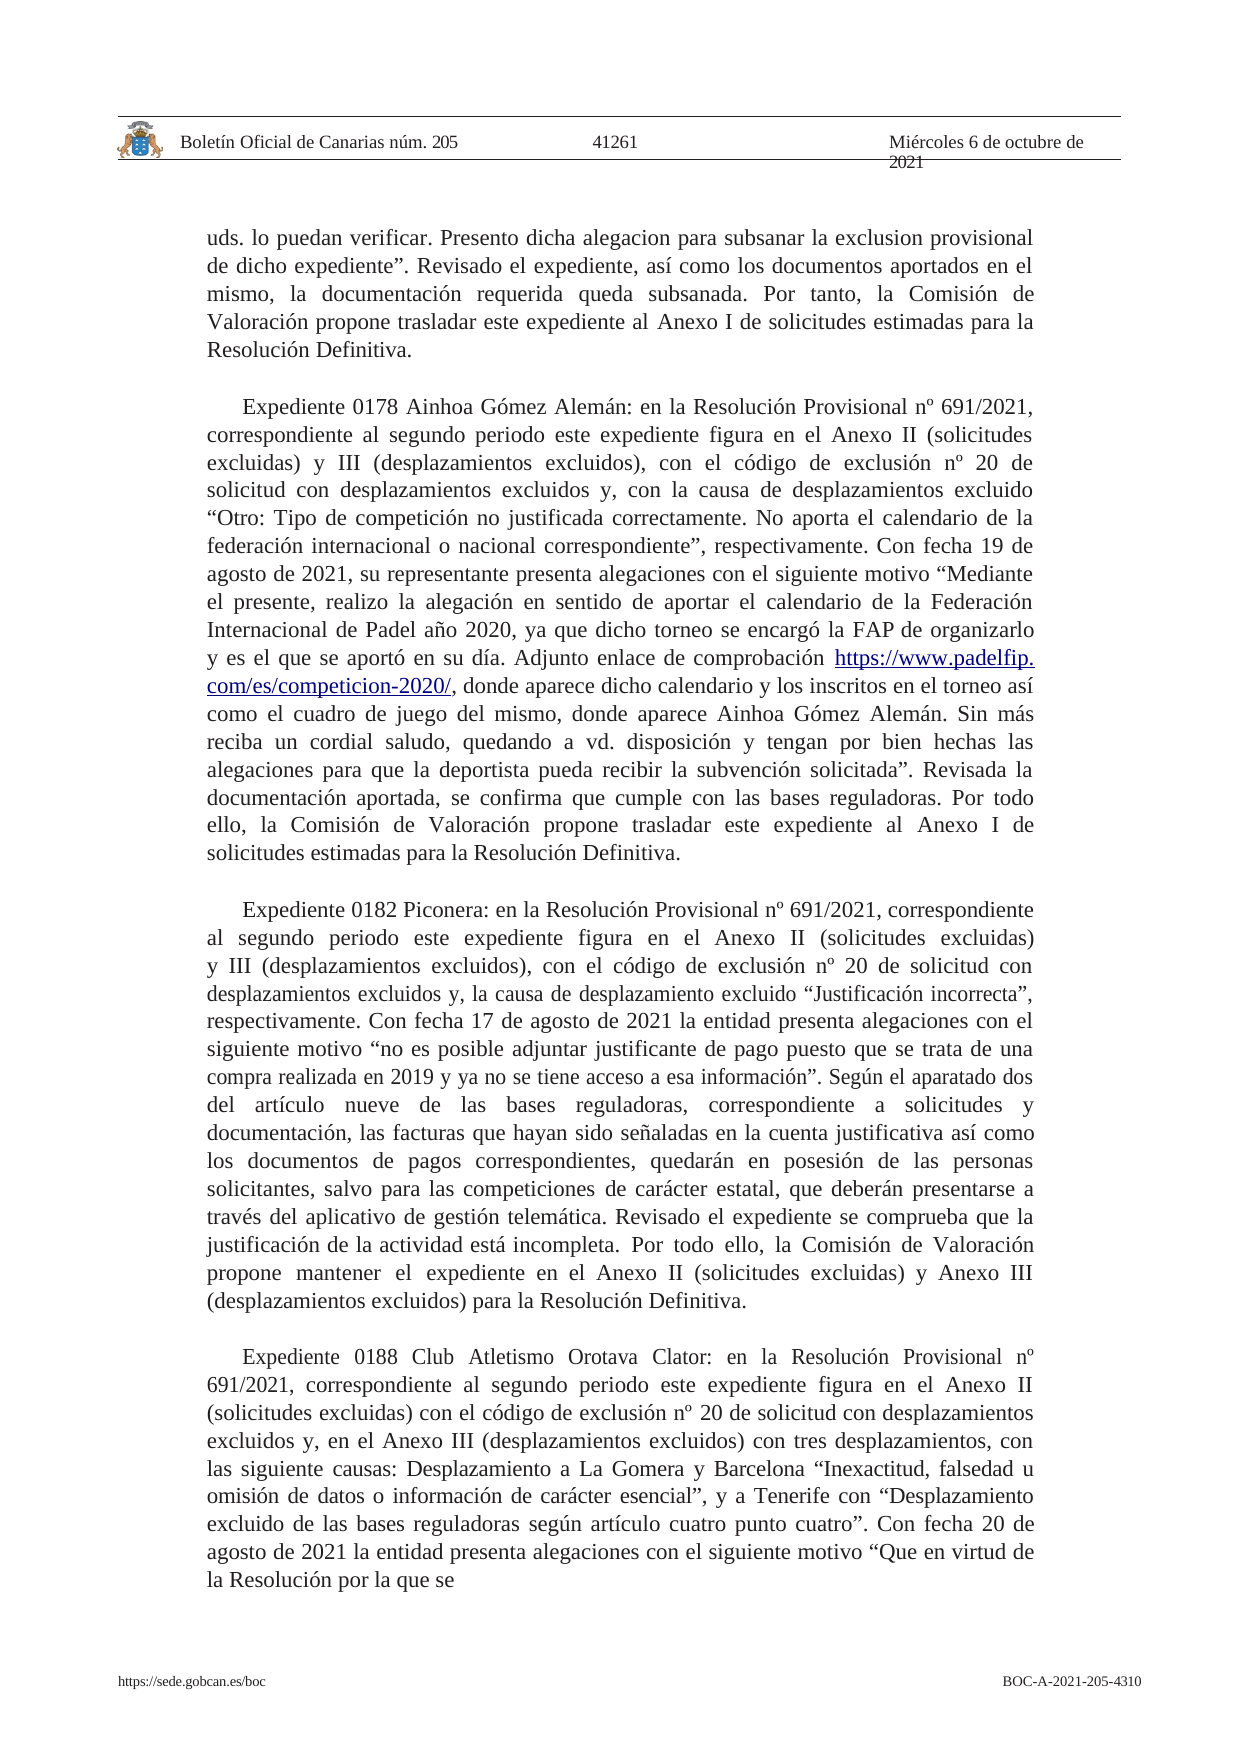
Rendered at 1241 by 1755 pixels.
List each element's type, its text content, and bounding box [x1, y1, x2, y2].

text https://sede.gobcan.es/boc BOC-A-2021-205-4310 [118, 1673, 1155, 1689]
text Expediente 0182 Piconera: en la Resolución Provisional nº 691/2021, correspondiente al segundo periodo este expediente figura en el Anexo II (solicitudes excluidas) y III (desplazamientos excluidos), con el código de exclusión nº 20 de solicitud con desplazamientos excluidos y, la causa de desplazamiento excluido “Justificación incorrecta”, respectivamente. Con fecha 17 de agosto de 2021 la entidad presenta alegaciones con el siguiente motivo “no es posible adjuntar justificante de pago puesto que se trata de una compra realizada en 2019 y ya no se tiene acceso a esa información”. Según el aparatado dos del artículo nueve de las bases reguladoras, correspondiente a solicitudes y documentación, las facturas que hayan sido señaladas en la cuenta justificativa así como los documentos de pagos correspondientes, quedarán en posesión de las personas solicitantes, salvo para las competiciones de carácter estatal, que deberán presentarse a través del aplicativo de gestión telemática. Revisado el expediente se comprueba que la justificación de la actividad está incompleta. Por todo ello, la Comisión de Valoración propone mantener el expediente en el Anexo II (solicitudes excluidas) y Anexo III (desplazamientos excluidos) para la Resolución Definitiva. [207, 896, 1034, 1313]
text uds. lo puedan verificar. Presento dicha alegacion para subsanar la exclusion provisional de dicho expediente”. Revisado el expediente, así como los documentos aportados en el mismo, la documentación requerida queda subsanada. Por tanto, la Comisión de Valoración propone trasladar este expediente al Anexo I de solicitudes estimadas para la Resolución Definitiva. [207, 224, 1034, 362]
text Expediente 0178 Ainhoa Gómez Alemán: en la Resolución Provisional nº 691/2021, correspondiente al segundo periodo este expediente figura en el Anexo II (solicitudes excluidas) y III (desplazamientos excluidos), con el código de exclusión nº 20 de solicitud con desplazamientos excluidos y, con la causa de desplazamientos excluido “Otro: Tipo de competición no justificada correctamente. No aporta el calendario de la federación internacional o nacional correspondiente”, respectivamente. Con fecha 19 de agosto de 2021, su representante presenta alegaciones con el siguiente motivo “Mediante el presente, realizo la alegación en sentido de aportar el calendario de la Federación Internacional de Padel año 2020, ya que dicho torneo se encargó la FAP de organizarlo y es el que se aportó en su día. Adjunto enlace de comprobación https://www.padelfip. com/es/competicion-2020/, donde aparece dicho calendario y los inscritos en el torneo así como el cuadro de juego del mismo, donde aparece Ainhoa Gómez Alemán. Sin más reciba un cordial saludo, quedando a vd. disposición y tengan por bien hechas las alegaciones para que la deportista pueda recibir la subvención solicitada”. Revisada la documentación aportada, se confirma que cumple con las bases reguladoras. Por todo ello, la Comisión de Valoración propone trasladar este expediente al Anexo I de solicitudes estimadas para la Resolución Definitiva. [207, 393, 1034, 866]
text Expediente 0188 Club Atletismo Orotava Clator: en la Resolución Provisional nº 691/2021, correspondiente al segundo periodo este expediente figura en el Anexo II (solicitudes excluidas) con el código de exclusión nº 20 de solicitud con desplazamientos excluidos y, en el Anexo III (desplazamientos excluidos) con tres desplazamientos, con las siguiente causas: Desplazamiento a La Gomera y Barcelona “Inexactitud, falsedad u omisión de datos o información de carácter esencial”, y a Tenerife con “Desplazamiento excluido de las bases reguladoras según artículo cuatro punto cuatro”. Con fecha 20 de agosto de 2021 la entidad presenta alegaciones con el siguiente motivo “Que en virtud de la Resolución por la que se [207, 1343, 1034, 1593]
